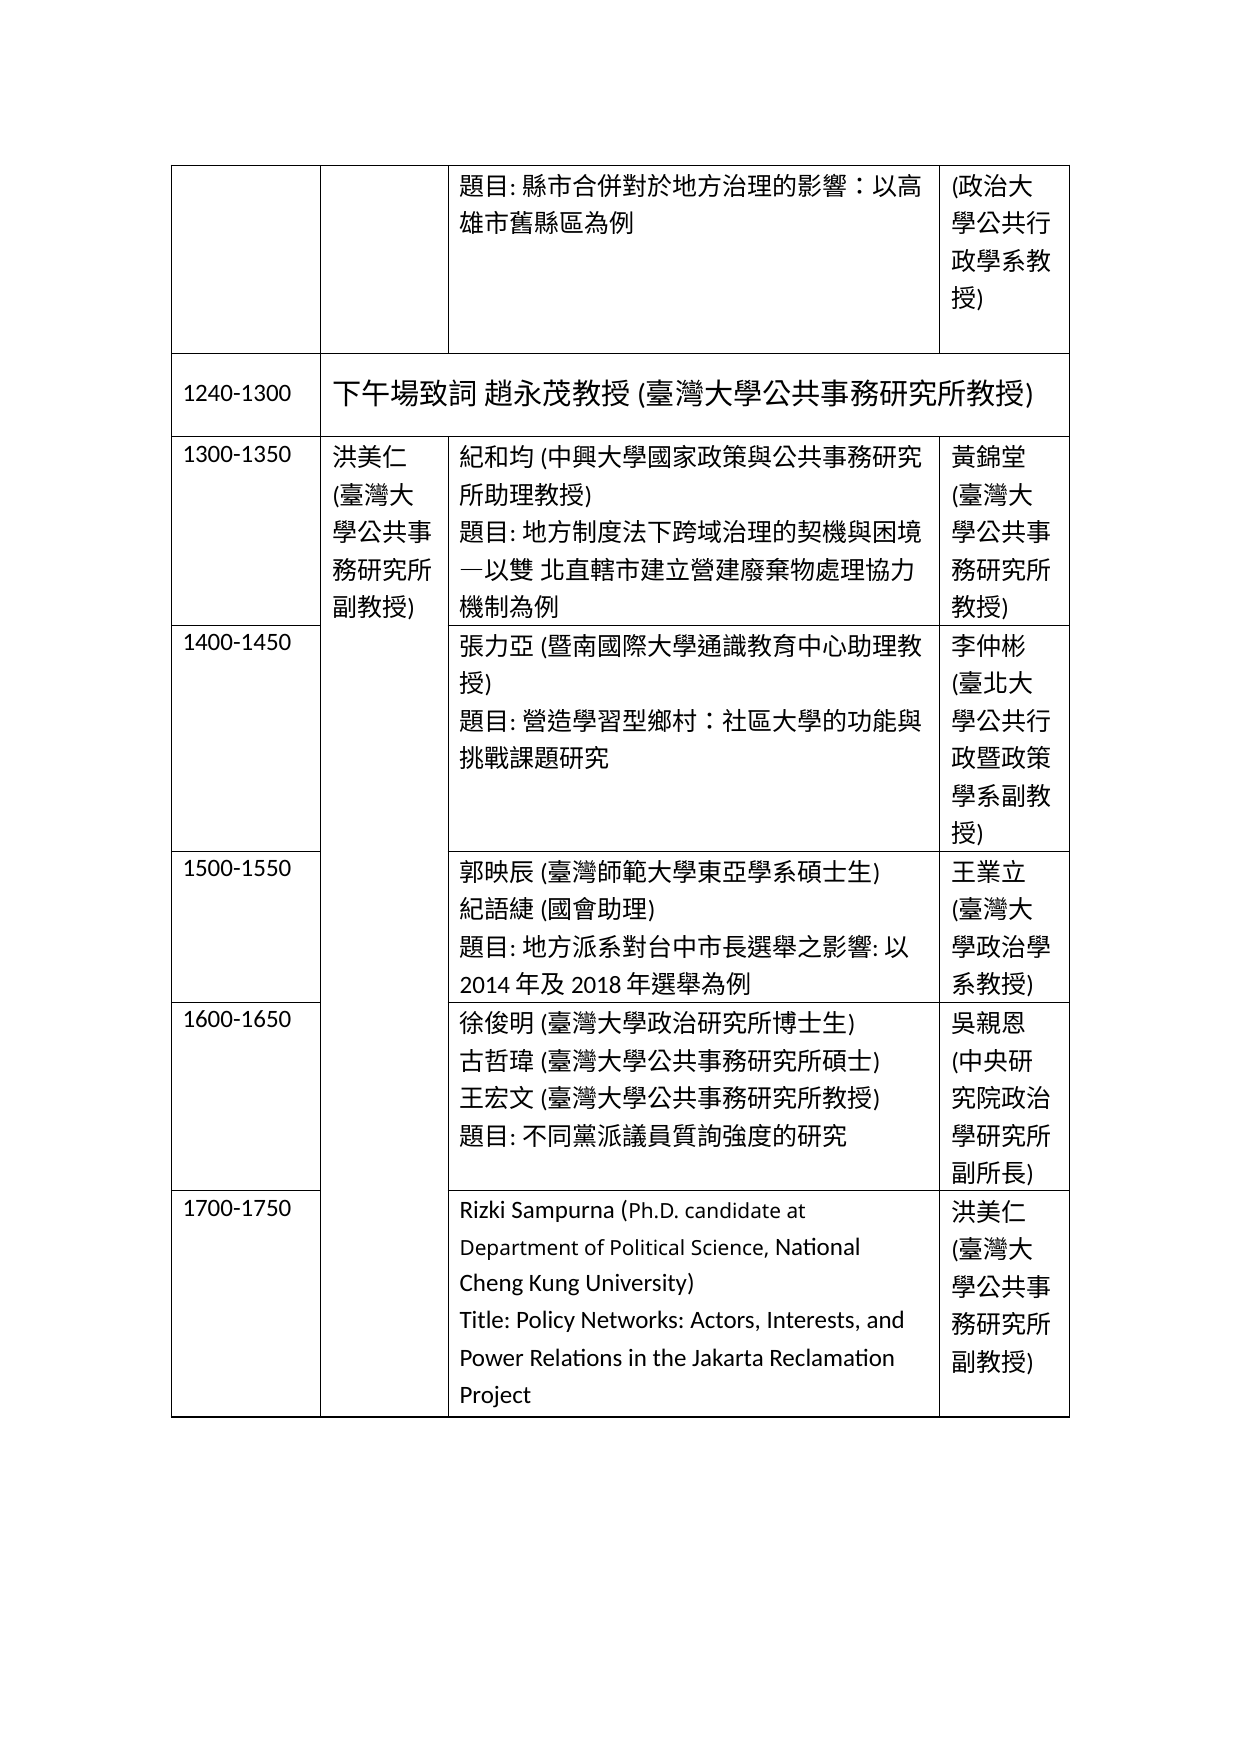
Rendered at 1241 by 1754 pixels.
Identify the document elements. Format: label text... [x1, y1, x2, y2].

table_cell 王業立(臺灣大學政治學系教授) [940, 852, 1069, 1002]
table_cell 洪美仁 (臺灣大學公共事務研究所副教授) [940, 1191, 1069, 1416]
table_cell 1300-1350 [172, 437, 320, 625]
table_cell 紀和均 (中興大學國家政策與公共事務研究所助理教授) 題目: 地方制度法下跨域治理的契機與困境—以雙 北直轄市建立營建廢棄物處理協力機制為例 [449, 437, 939, 625]
table_cell [172, 166, 320, 353]
table_cell 洪美仁(臺灣大學公共事務研究所副教授) [321, 437, 448, 1416]
table_cell 李仲彬(臺北大學公共行政暨政策學系副教授) [940, 626, 1069, 851]
table_cell 下午場致詞 趙永茂教授 (臺灣大學公共事務研究所教授) [321, 354, 1069, 436]
table_cell 黃錦堂(臺灣大學公共事務研究所教授) [940, 437, 1069, 625]
table_cell 郭映辰 (臺灣師範大學東亞學系碩士生) 紀語緁 (國會助理) 題目: 地方派系對台中市長選舉之影響: 以2014年及 2018年選舉為例 [449, 852, 939, 1002]
table_cell 張力亞 (暨南國際大學通識教育中心助理教授) 題目: 營造學習型鄉村：社區大學的功能與挑戰課題研究 [449, 626, 939, 851]
table_cell Rizki Sampurna (Ph.D. candidate at Department of Political Science, National Cheng Kung University) Title: Policy Networks: Actors, Interests, and Power Relations in the Jakarta Reclamation Project [449, 1191, 939, 1416]
table_cell 徐俊明 (臺灣大學政治研究所博士生) 古哲瑋 (臺灣大學公共事務研究所碩士) 王宏文 (臺灣大學公共事務研究所教授) 題目: 不同黨派議員質詢強度的研究 [449, 1003, 939, 1190]
table_cell (政治大學公共行政學系教授) [940, 166, 1069, 353]
table_cell 題目: 縣市合併對於地方治理的影響：以高雄市舊縣區為例 [449, 166, 939, 353]
table_cell 1700-1750 [172, 1191, 320, 1416]
table_cell [321, 166, 448, 353]
table_cell 1500-1550 [172, 852, 320, 1002]
table_cell 1240-1300 [172, 354, 320, 436]
table_cell 1400-1450 [172, 626, 320, 851]
table_cell 1600-1650 [172, 1003, 320, 1190]
table_cell 吳親恩(中央研究院政治學研究所副所長) [940, 1003, 1069, 1190]
